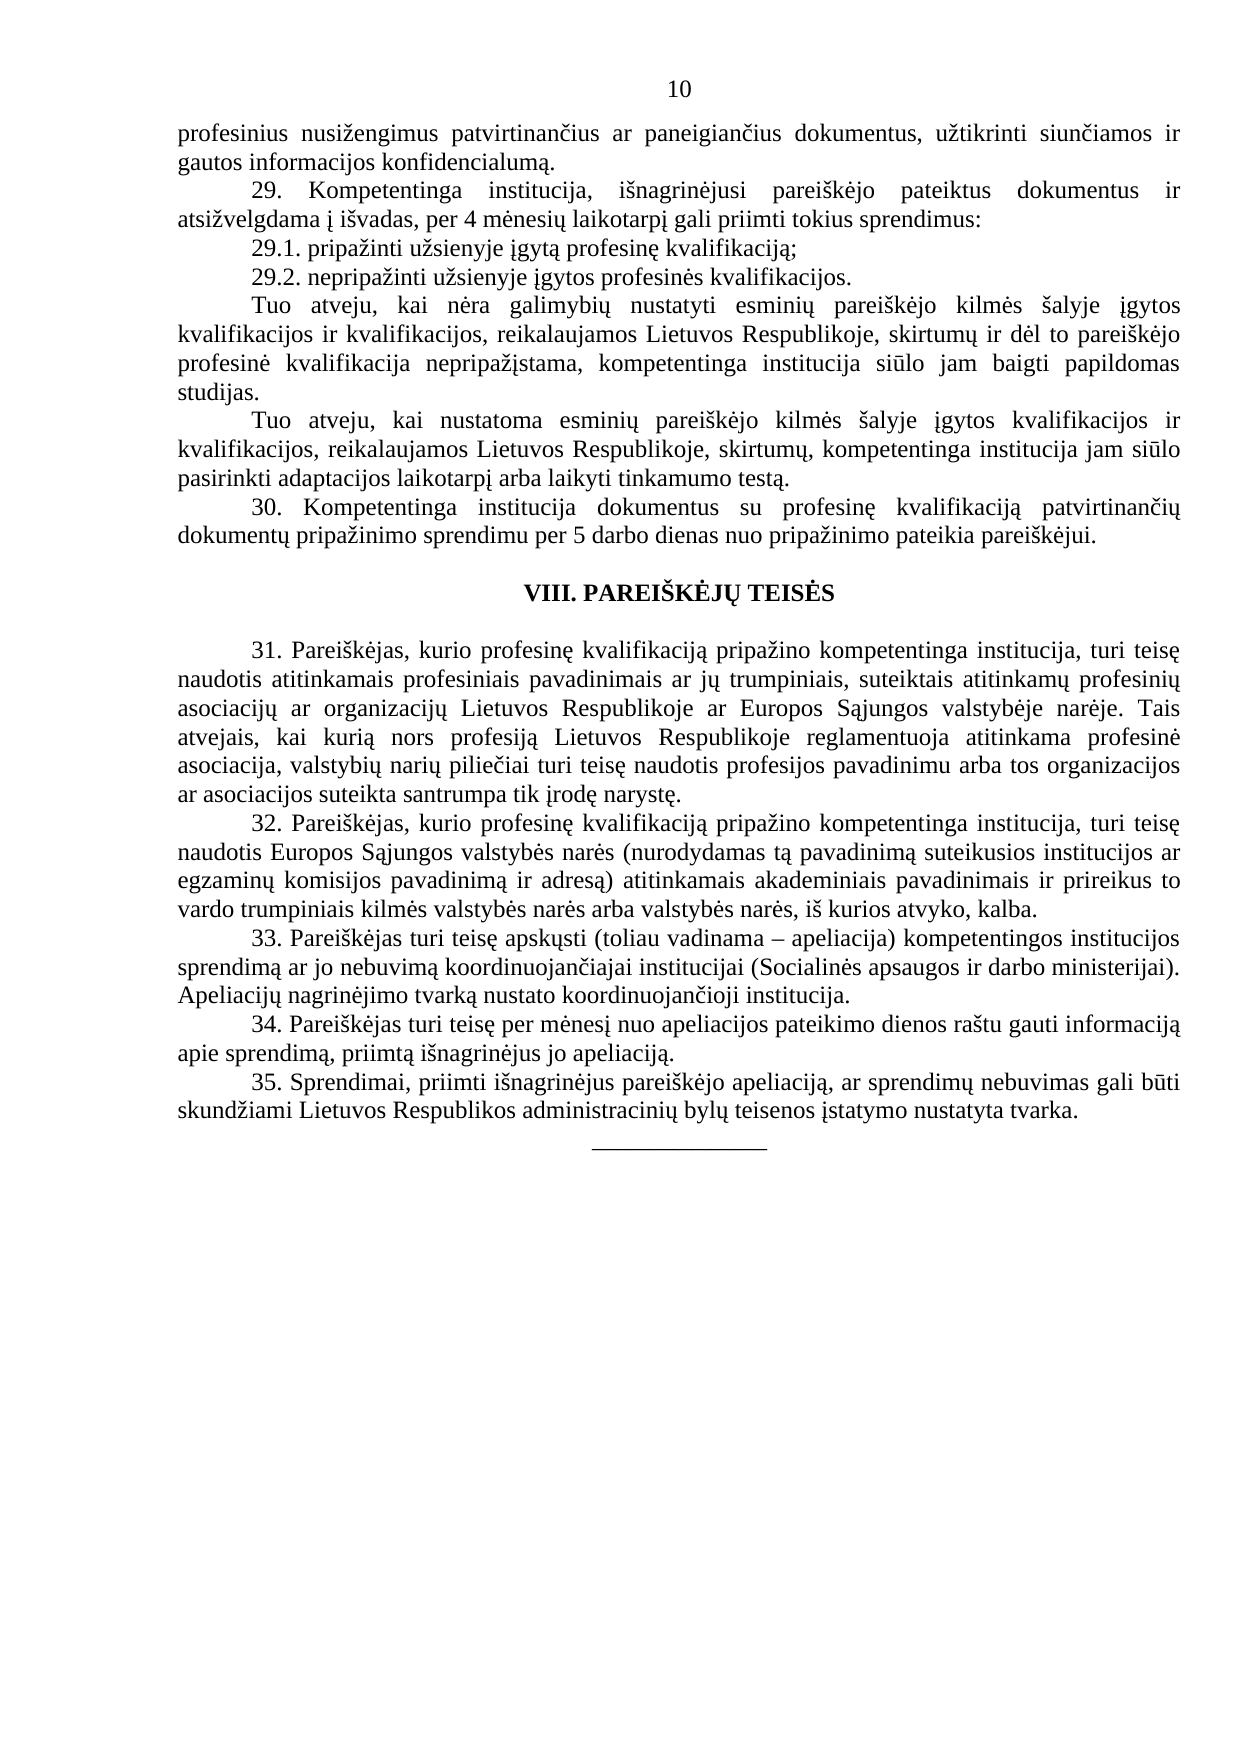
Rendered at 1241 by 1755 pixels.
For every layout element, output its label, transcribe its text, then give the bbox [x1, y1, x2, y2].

text 29.1. pripažinti užsienyje įgytą profesinę kvalifikaciją; [177, 233, 1181, 262]
text Tuo atveju, kai nėra galimybių nustatyti esminių pareiškėjo kilmės šalyje įgytos kvalifikacijos ir kvalifikacijos, reikalaujamos Lietuvos Respublikoje, skirtumų ir dėl to pareiškėjo profesinė kvalifikacija nepripažįstama, kompetentinga institucija siūlo jam baigti papildomas studijas. [177, 291, 1181, 406]
text Tuo atveju, kai nustatoma esminių pareiškėjo kilmės šalyje įgytos kvalifikacijos ir kvalifikacijos, reikalaujamos Lietuvos Respublikoje, skirtumų, kompetentinga institucija jam siūlo pasirinkti adaptacijos laikotarpį arba laikyti tinkamumo testą. [177, 406, 1181, 492]
text 29. Kompetentinga institucija, išnagrinėjusi pareiškėjo pateiktus dokumentus ir atsižvelgdama į išvadas, per 4 mėnesių laikotarpį gali priimti tokius sprendimus: [177, 176, 1181, 233]
text 33. Pareiškėjas turi teisę apskųsti (toliau vadinama – apeliacija) kompetentingos institucijos sprendimą ar jo nebuvimą koordinuojančiajai institucijai (Socialinės apsaugos ir darbo ministerijai). Apeliacijų nagrinėjimo tvarką nustato koordinuojančioji institucija. [177, 923, 1181, 1009]
text profesinius nusižengimus patvirtinančius ar paneigiančius dokumentus, užtikrinti siunčiamos ir gautos informacijos konfidencialumą. [177, 118, 1181, 176]
text 35. Sprendimai, priimti išnagrinėjus pareiškėjo apeliaciją, ar sprendimų nebuvimas gali būti skundžiami Lietuvos Respublikos administracinių bylų teisenos įstatymo nustatyta tvarka. [177, 1067, 1181, 1124]
text VIII. PAREIŠKĖJŲ TEISĖS [177, 578, 1181, 607]
text 30. Kompetentinga institucija dokumentus su profesinę kvalifikaciją patvirtinančių dokumentų pripažinimo sprendimu per 5 darbo dienas nuo pripažinimo pateikia pareiškėjui. [177, 492, 1181, 549]
text 31. Pareiškėjas, kurio profesinę kvalifikaciją pripažino kompetentinga institucija, turi teisę naudotis atitinkamais profesiniais pavadinimais ar jų trumpiniais, suteiktais atitinkamų profesinių asociacijų ar organizacijų Lietuvos Respublikoje ar Europos Sąjungos valstybėje narėje. Tais atvejais, kai kurią nors profesiją Lietuvos Respublikoje reglamentuoja atitinkama profesinė asociacija, valstybių narių piliečiai turi teisę naudotis profesijos pavadinimu arba tos organizacijos ar asociacijos suteikta santrumpa tik įrodę narystę. [177, 636, 1181, 808]
text ______________ [177, 1124, 1181, 1153]
text 29.2. nepripažinti užsienyje įgytos profesinės kvalifikacijos. [177, 262, 1181, 291]
text 32. Pareiškėjas, kurio profesinę kvalifikaciją pripažino kompetentinga institucija, turi teisę naudotis Europos Sąjungos valstybės narės (nurodydamas tą pavadinimą suteikusios institucijos ar egzaminų komisijos pavadinimą ir adresą) atitinkamais akademiniais pavadinimais ir prireikus to vardo trumpiniais kilmės valstybės narės arba valstybės narės, iš kurios atvyko, kalba. [177, 808, 1181, 923]
text 34. Pareiškėjas turi teisę per mėnesį nuo apeliacijos pateikimo dienos raštu gauti informaciją apie sprendimą, priimtą išnagrinėjus jo apeliaciją. [177, 1009, 1181, 1067]
